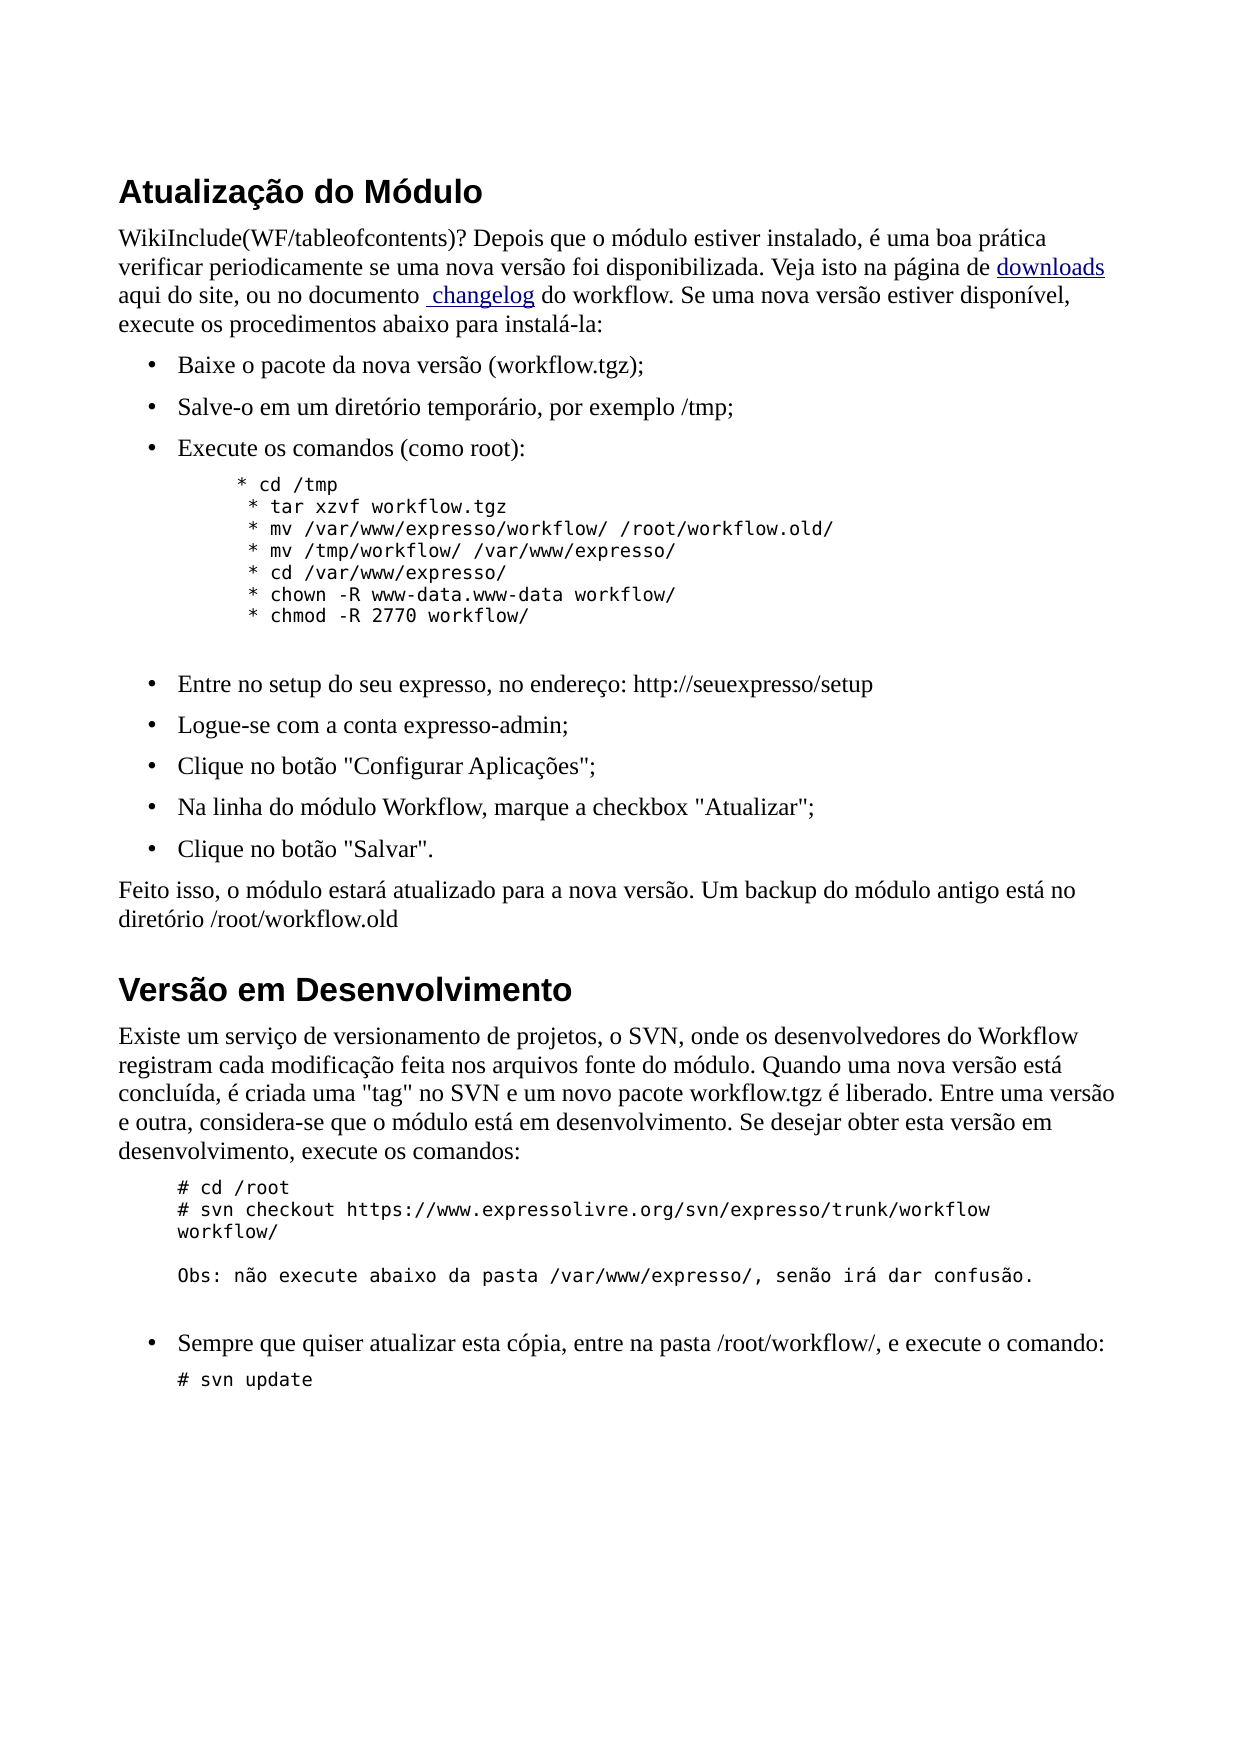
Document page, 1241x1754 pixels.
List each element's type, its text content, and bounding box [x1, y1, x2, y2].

list Clique no botão "Configurar Aplicações"; [148, 751, 1122, 780]
list Baixe o pacote da nova versão (workflow.tgz); [148, 351, 1122, 379]
list Logue-se com a conta expresso-admin; [148, 710, 1122, 739]
text # cd /root # svn checkout https://www.expressolivre.org/svn/expresso/trunk/workflow workflow/ Obs: não execute abaixo da pasta /var/www/expresso/, senão irá dar confusão. [177, 1177, 1063, 1287]
subtitle Versão em Desenvolvimento [118, 970, 1122, 1008]
list Clique no botão "Salvar". [148, 834, 1122, 862]
text Feito isso, o módulo estará atualizado para a nova versão. Um backup do módulo antigo está no diretório /root/workflow.old [118, 875, 1122, 932]
list Execute os comandos (como root): [148, 433, 1122, 462]
list Sempre que quiser atualizar esta cópia, entre na pasta /root/workflow/, e execute o comando: [148, 1328, 1122, 1357]
text # svn update [177, 1369, 1063, 1391]
list Salve-o em um diretório temporário, por exemplo /tmp; [148, 392, 1122, 421]
text WikiInclude(WF/tableofcontents)? Depois que o módulo estiver instalado, é uma boa prática verificar periodicamente se uma nova versão foi disponibilizada. Veja isto na página de downloads aqui do site, ou no documento changelog do workflow. Se uma nova versão estiver disponível, execute os procedimentos abaixo para instalá-la: [118, 223, 1122, 338]
text Existe um serviço de versionamento de projetos, o SVN, onde os desenvolvedores do Workflow registram cada modificação feita nos arquivos fonte do módulo. Quando uma nova versão está concluída, é criada uma "tag" no SVN e um novo pacote workflow.tgz é liberado. Entre uma versão e outra, considera-se que o módulo está em desenvolvimento. Se desejar obter esta versão em desenvolvimento, execute os comandos: [118, 1021, 1122, 1165]
list Entre no setup do seu expresso, no endereço: http://seuexpresso/setup [148, 669, 1122, 697]
list Na linha do módulo Workflow, marque a checkbox "Atualizar"; [148, 792, 1122, 821]
subtitle Atualização do Módulo [118, 172, 1122, 211]
list * cd /tmp * tar xzvf workflow.tgz * mv /var/www/expresso/workflow/ /root/workflow.old/ * mv /tmp/workflow/ /var/www/expresso/ * cd /var/www/expresso/ * chown -R www-data.www-data workflow/ * chmod -R 2770 workflow/ [207, 474, 1063, 627]
